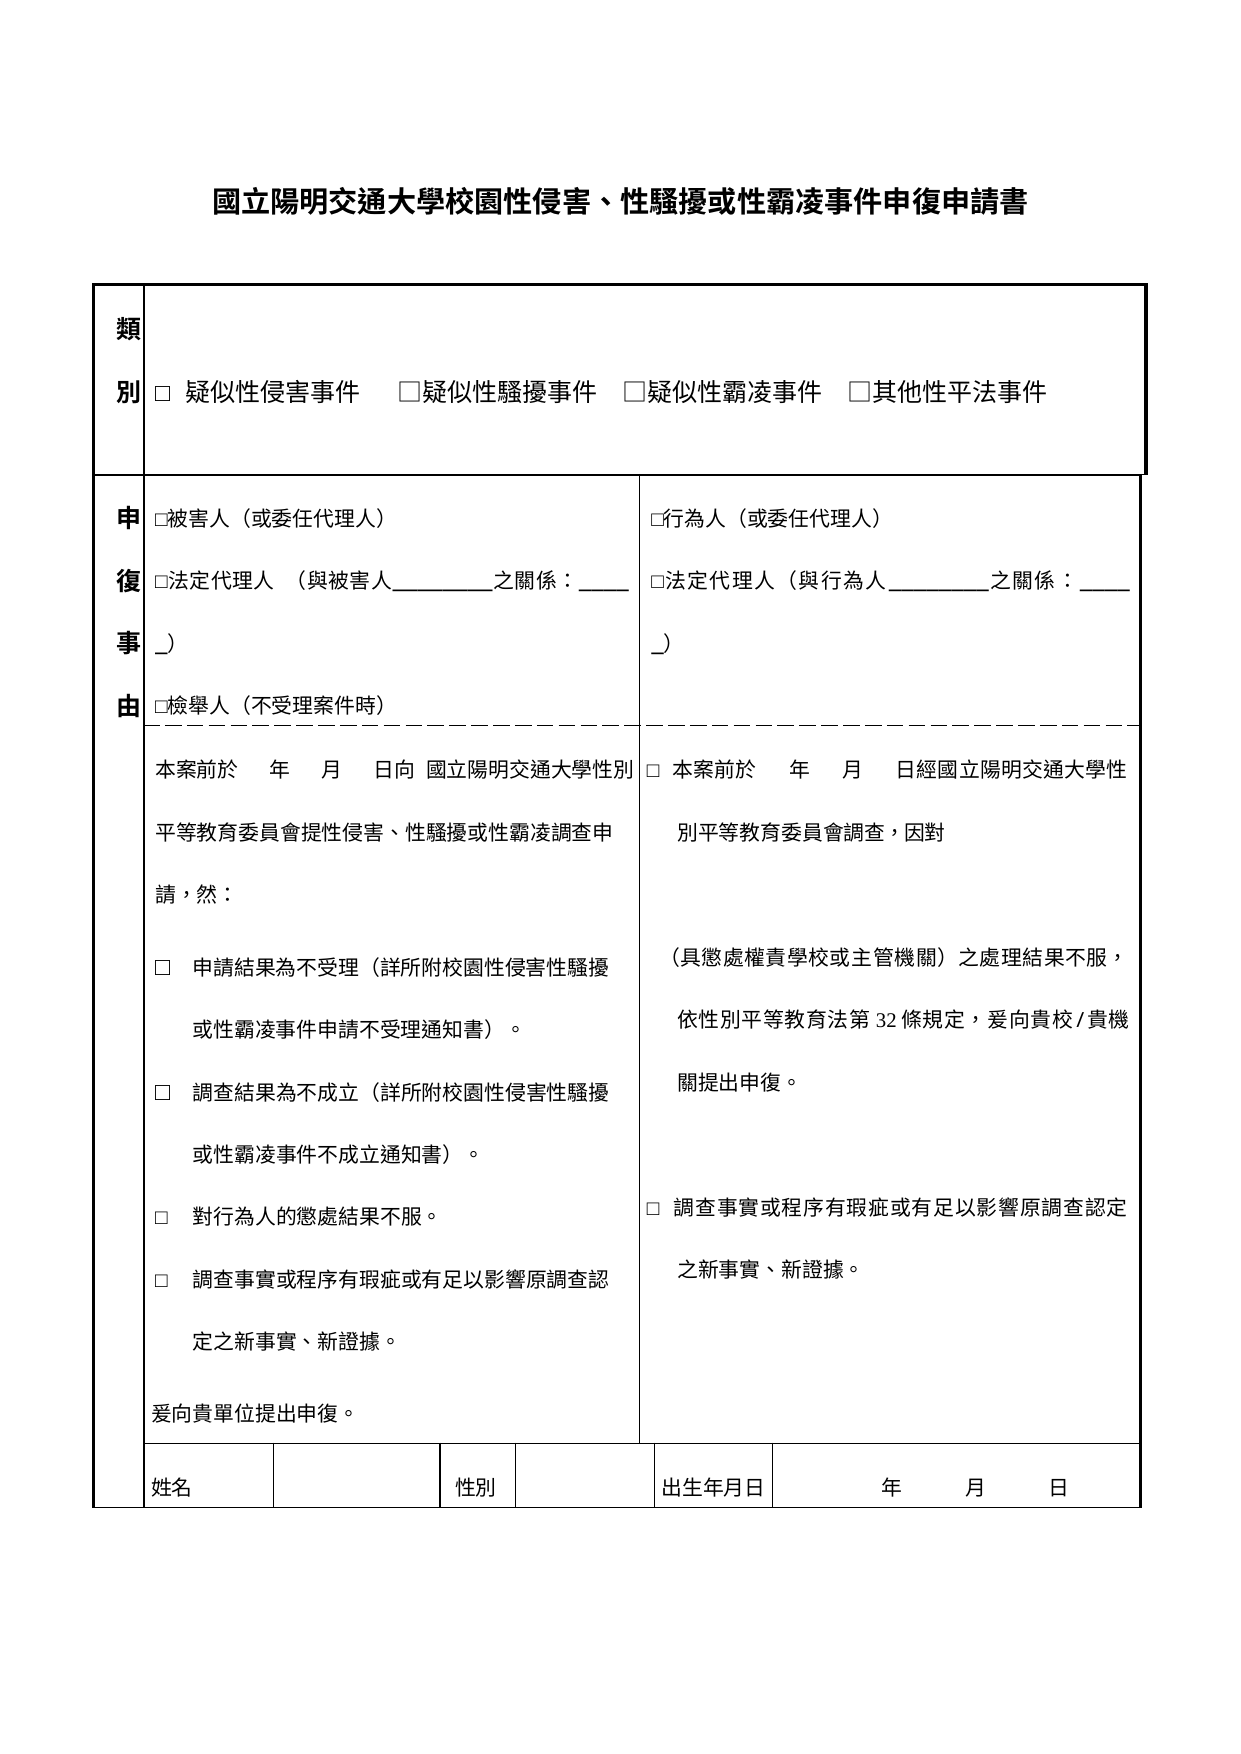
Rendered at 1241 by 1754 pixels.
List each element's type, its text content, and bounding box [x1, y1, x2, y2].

table_header □ 疑似性侵害事件 □疑似性騷擾事件 □疑似性霸凌事件 □其他性平法事件 [145, 286, 1144, 474]
table_cell □行為人（或委任代理人） □法定代理人（與行為人________之關係：_____） [640, 476, 1139, 725]
table_cell 姓名 [145, 1444, 273, 1507]
table_cell 出生年月日 [655, 1444, 772, 1507]
table_cell [274, 1444, 439, 1507]
table_cell □被害人（或委任代理人） □法定代理人 （與被害人________之關係：_____） □檢舉人（不受理案件時） [145, 476, 639, 725]
table_cell 申復事由 [95, 476, 143, 1507]
table_cell [1142, 475, 1146, 725]
table_cell 性別 [441, 1444, 515, 1507]
text 國立陽明交通大學校園性侵害、性騷擾或性霸凌事件申復申請書 [187, 158, 1053, 221]
table_cell [1142, 725, 1146, 1443]
table_cell 年 月 日 [773, 1444, 1139, 1507]
table_header 類別 [95, 286, 143, 474]
table_cell □ 本案前於 年 月 日經國立陽明交通大學性別平等教育委員會調查，因對 （具懲處權責學校或主管機關）之處理結果不服，依性別平等教育法第32條規定，爰向貴校/貴機關提出申復。 □ 調查事實或程序有瑕疵或有足以影響原調查認定之新事實、新證據。 [640, 725, 1139, 1443]
table_cell 本案前於 年 月 日向 國立陽明交通大學性別平等教育委員會提性侵害、性騷擾或性霸凌調查申請，然： 申請結果為不受理（詳所附校園性侵害性騷擾或性霸凌事件申請不受理通知書）。 調查結果為不成立（詳所附校園性侵害性騷擾或性霸凌事件不成立通知書）。 對行為人的懲處結果不服。 調查事實或程序有瑕疵或有足以影響原調查認定之新事實、新證據。 爰向貴單位提出申復。 [145, 725, 639, 1443]
table_cell [516, 1444, 654, 1507]
table_cell [1142, 1443, 1146, 1507]
